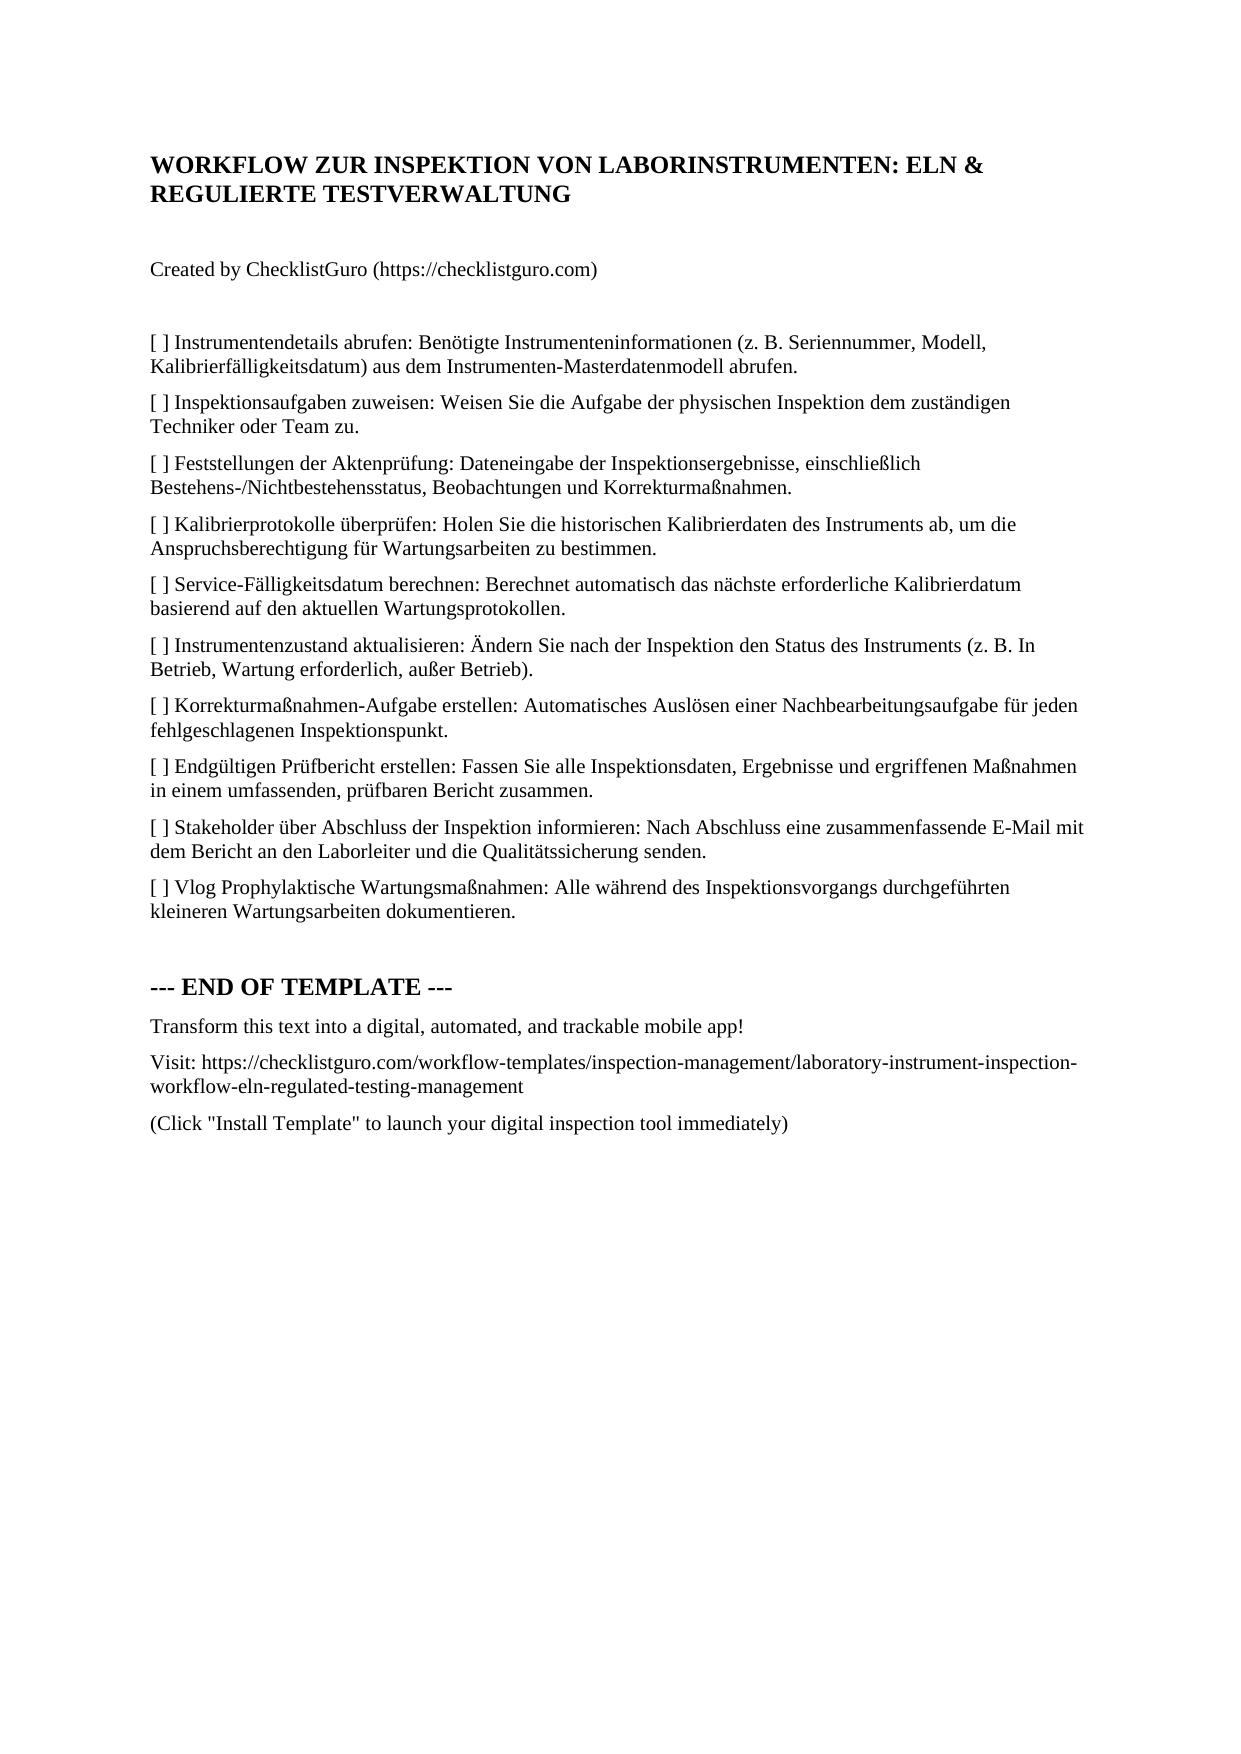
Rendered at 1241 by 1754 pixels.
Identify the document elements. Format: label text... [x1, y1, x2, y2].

text [ ] Stakeholder über Abschluss der Inspektion informieren: Nach Abschluss eine zusammenfassende E-Mail mit dem Bericht an den Laborleiter und die Qualitätssicherung senden. [150, 815, 1090, 863]
text [ ] Instrumentenzustand aktualisieren: Ändern Sie nach der Inspektion den Status des Instruments (z. B. In Betrieb, Wartung erforderlich, außer Betrieb). [150, 633, 1090, 681]
text [ ] Inspektionsaufgaben zuweisen: Weisen Sie die Aufgabe der physischen Inspektion dem zuständigen Techniker oder Team zu. [150, 390, 1090, 438]
text (Click "Install Template" to launch your digital inspection tool immediately) [150, 1111, 1090, 1135]
text Created by ChecklistGuro (https://checklistguro.com) [150, 257, 1090, 281]
text [ ] Feststellungen der Aktenprüfung: Dateneingabe der Inspektionsergebnisse, einschließlich Bestehens-/Nichtbestehensstatus, Beobachtungen und Korrekturmaßnahmen. [150, 451, 1090, 499]
text [ ] Kalibrierprotokolle überprüfen: Holen Sie die historischen Kalibrierdaten des Instruments ab, um die Anspruchsberechtigung für Wartungsarbeiten zu bestimmen. [150, 512, 1090, 560]
text [ ] Instrumentendetails abrufen: Benötigte Instrumenteninformationen (z. B. Seriennummer, Modell, Kalibrierfälligkeitsdatum) aus dem Instrumenten-Masterdatenmodell abrufen. [150, 330, 1090, 378]
text --- END OF TEMPLATE --- [150, 972, 1090, 1001]
text Visit: https://checklistguro.com/workflow-templates/inspection-management/laboratory-instrument-inspection-workflow-eln-regulated-testing-management [150, 1050, 1090, 1098]
text Transform this text into a digital, automated, and trackable mobile app! [150, 1014, 1090, 1038]
text [ ] Endgültigen Prüfbericht erstellen: Fassen Sie alle Inspektionsdaten, Ergebnisse und ergriffenen Maßnahmen in einem umfassenden, prüfbaren Bericht zusammen. [150, 754, 1090, 802]
text [ ] Korrekturmaßnahmen-Aufgabe erstellen: Automatisches Auslösen einer Nachbearbeitungsaufgabe für jeden fehlgeschlagenen Inspektionspunkt. [150, 693, 1090, 742]
text [ ] Service-Fälligkeitsdatum berechnen: Berechnet automatisch das nächste erforderliche Kalibrierdatum basierend auf den aktuellen Wartungsprotokollen. [150, 572, 1090, 620]
text WORKFLOW ZUR INSPEKTION VON LABORINSTRUMENTEN: ELN & REGULIERTE TESTVERWALTUNG [150, 150, 1090, 207]
text [ ] Vlog Prophylaktische Wartungsmaßnahmen: Alle während des Inspektionsvorgangs durchgeführten kleineren Wartungsarbeiten dokumentieren. [150, 875, 1090, 923]
